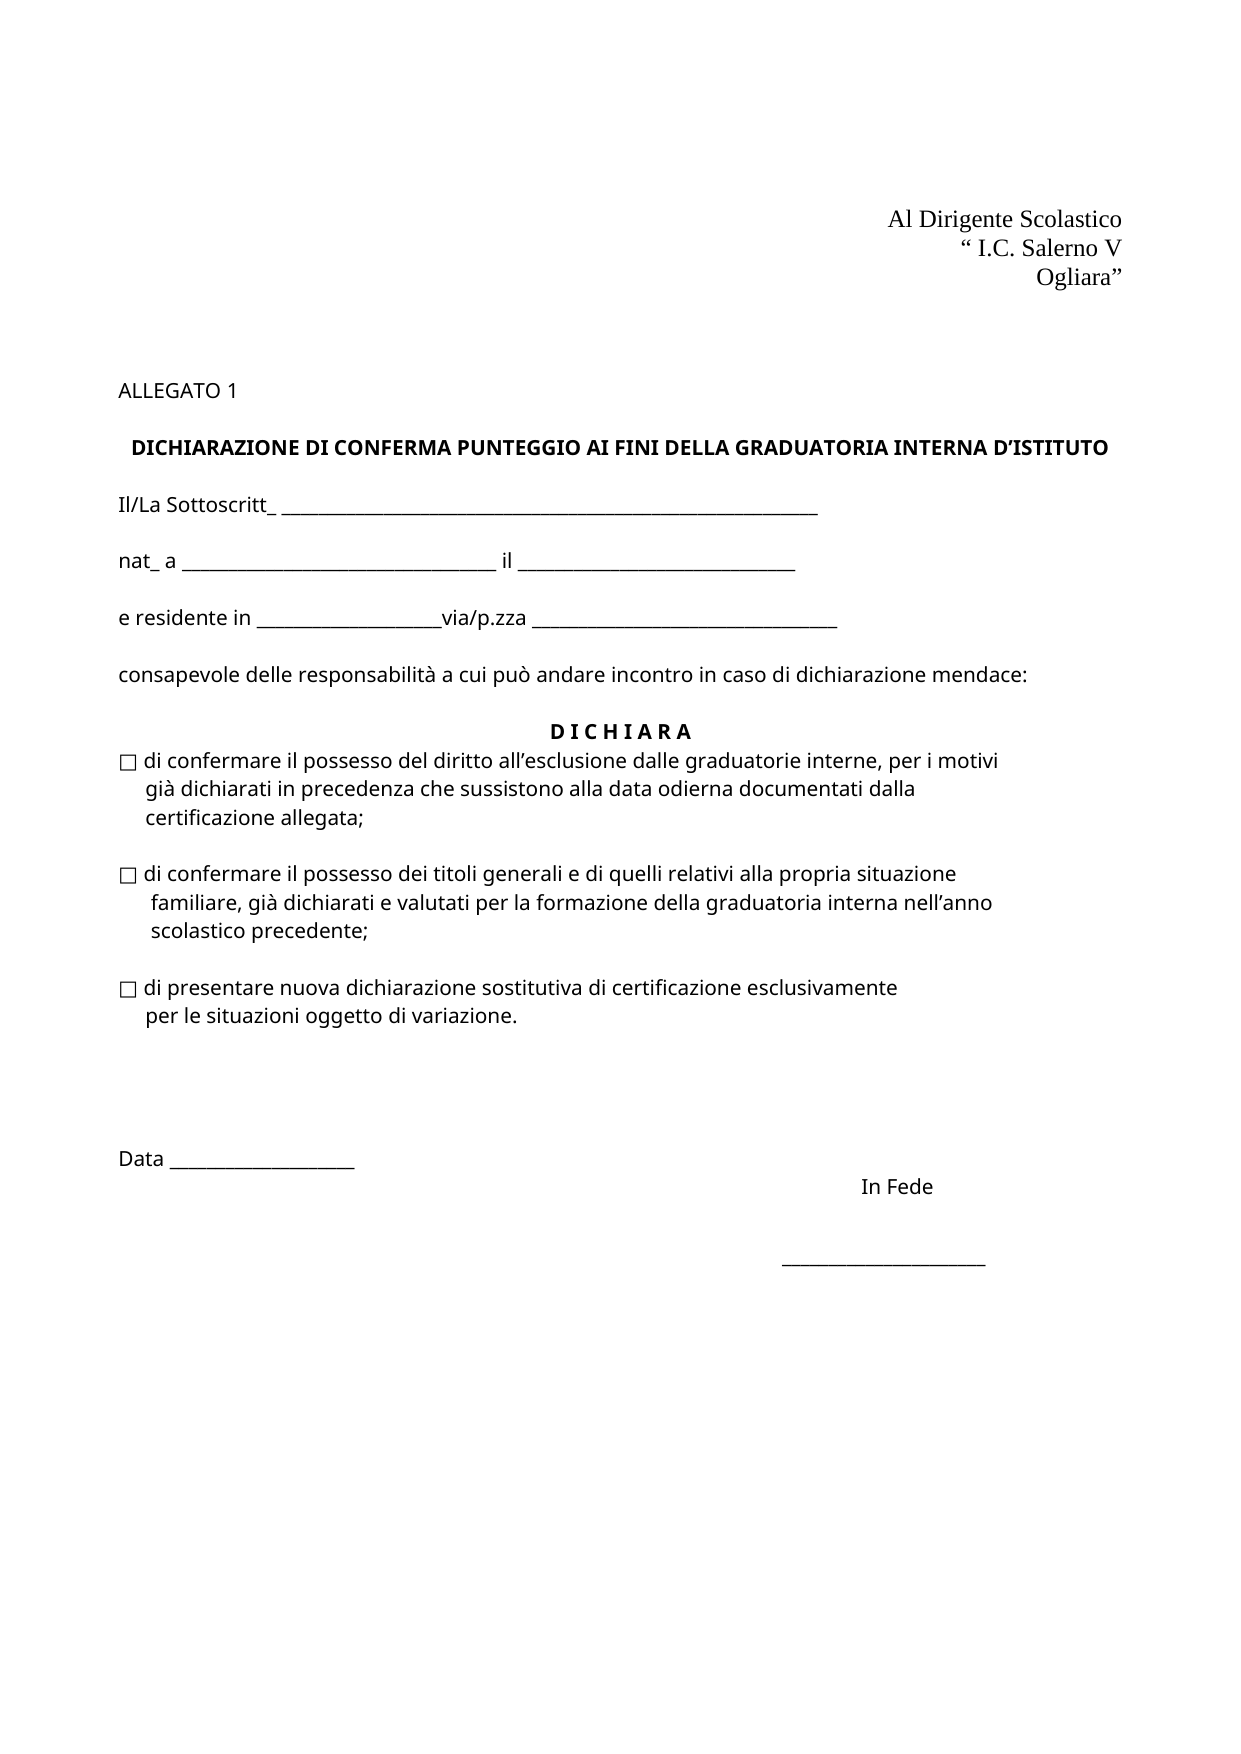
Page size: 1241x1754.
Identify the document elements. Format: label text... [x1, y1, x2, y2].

text □ di confermare il possesso dei titoli generali e di quelli relativi alla propria situazione [118, 859, 1122, 888]
text scolastico precedente; [118, 916, 1122, 945]
text □ di presentare nuova dichiarazione sostitutiva di certificazione esclusivamente [118, 973, 1122, 1002]
text Data ____________________ [118, 1144, 1122, 1172]
text D I C H I A R A [118, 717, 1122, 746]
text familiare, già dichiarati e valutati per la formazione della graduatoria interna nell’anno [118, 888, 1122, 916]
text certificazione allegata; [118, 803, 1122, 831]
text In Fede [782, 1172, 1122, 1201]
text già dichiarati in precedenza che sussistono alla data odierna documentati dalla [118, 774, 1122, 803]
text DICHIARAZIONE DI CONFERMA PUNTEGGIO AI FINI DELLA GRADUATORIA INTERNA D’ISTITUTO [118, 433, 1122, 461]
text e residente in ____________________via/p.zza _________________________________ [118, 603, 1122, 632]
text □ di confermare il possesso del diritto all’esclusione dalle graduatorie interne, per i motivi [118, 746, 1122, 774]
text Al Dirigente Scolastico [207, 204, 1122, 233]
text per le situazioni oggetto di variazione. [118, 1002, 1122, 1030]
text Il/La Sottoscritt_ __________________________________________________________ [118, 490, 1122, 518]
text ______________________ [760, 1242, 1122, 1270]
text nat_ a __________________________________ il ______________________________ [118, 547, 1122, 575]
text “ I.C. Salerno V Ogliara” [207, 233, 1122, 291]
text ALLEGATO 1 [118, 376, 1122, 404]
text consapevole delle responsabilità a cui può andare incontro in caso di dichiarazione mendace: [118, 660, 1122, 689]
